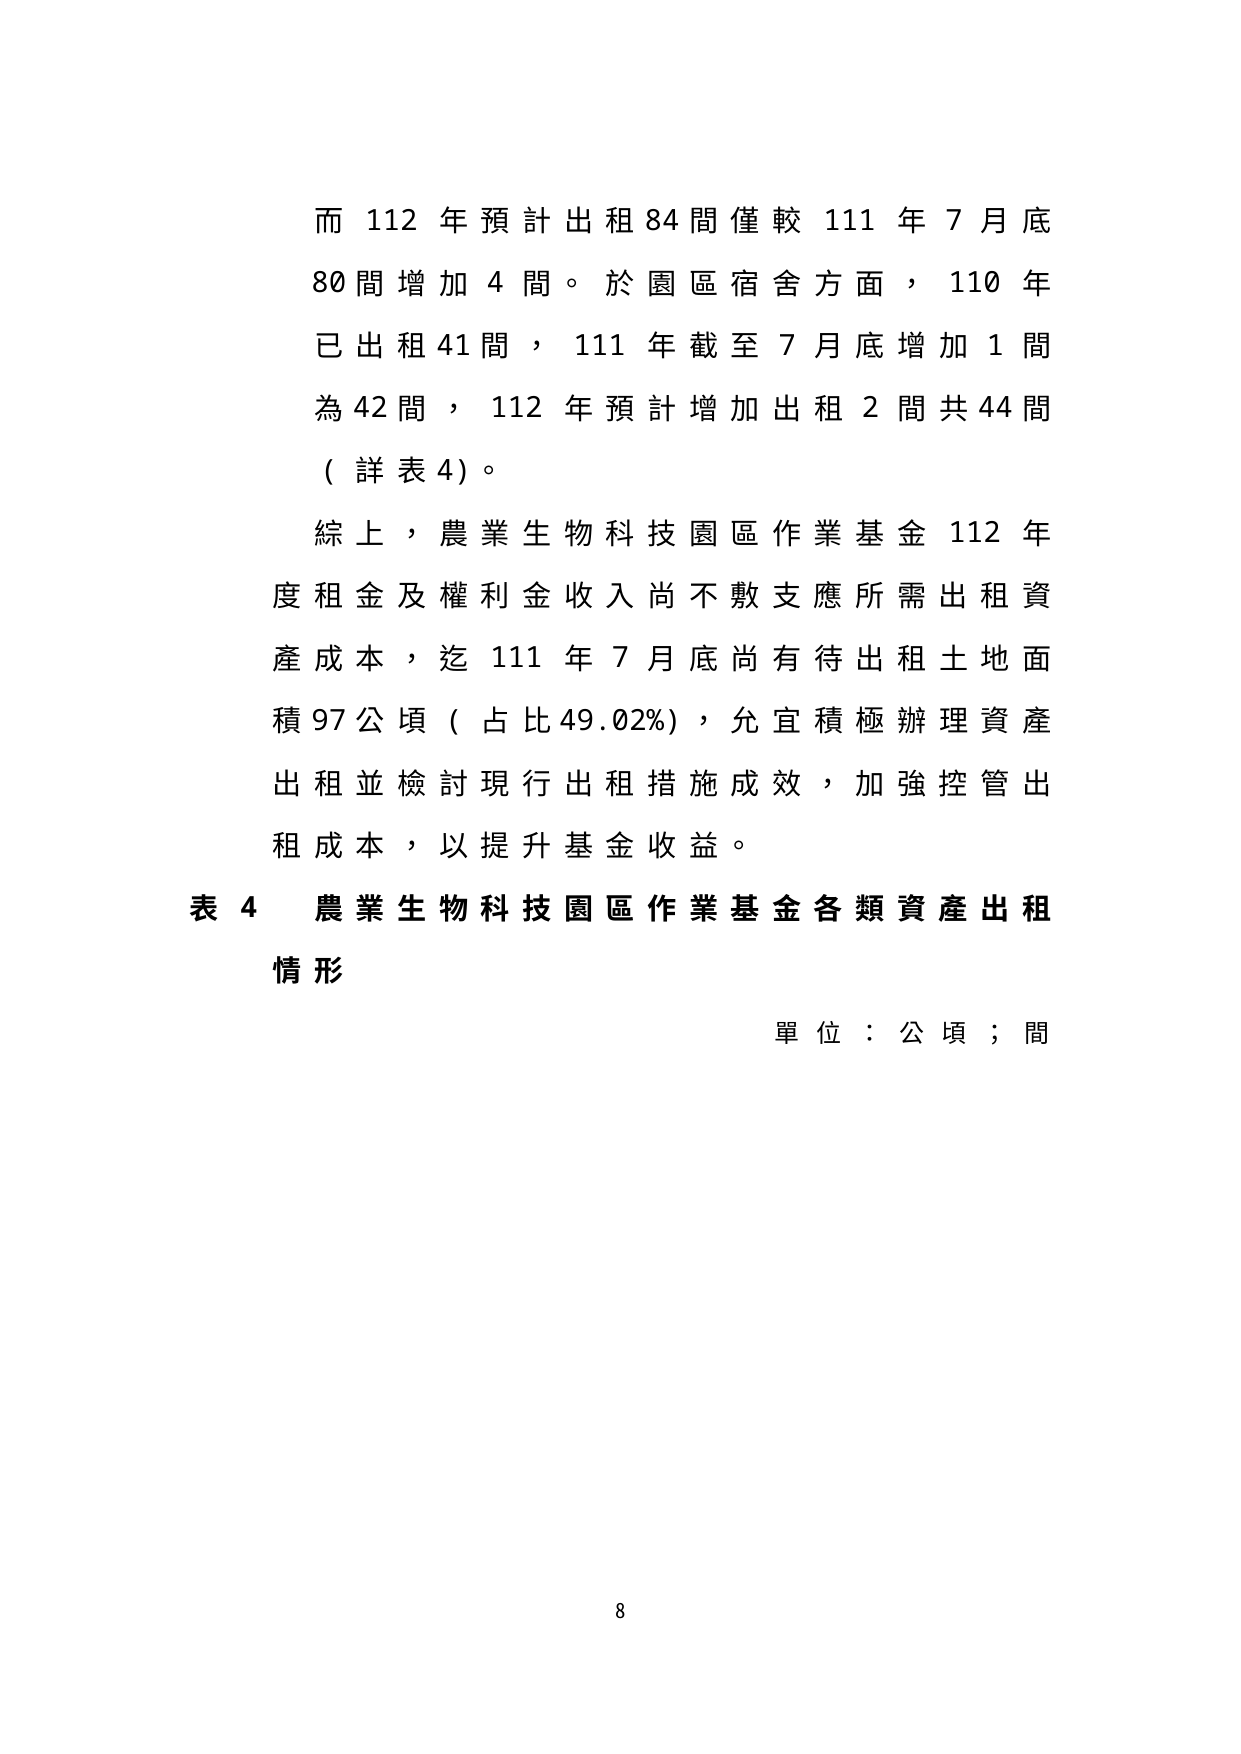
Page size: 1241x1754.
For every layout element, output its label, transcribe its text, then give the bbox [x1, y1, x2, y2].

text 綜上，農業生物科技園區作業基金112年度租金及權利金收入尚不敷支應所需出租資產成本，迄111年7月底尚有待出租土地面積97公頃(占比49.02%)，允宜積極辦理資產出租並檢討現行出租措施成效，加強控管出租成本，以提升基金收益。 [242, 490, 1058, 865]
text 單位：公頃；間 [183, 990, 1058, 1052]
text 表4 農業生物科技園區作業基金各類資產出租情形 [176, 865, 1058, 990]
text 而112年預計出租84間僅較111年7月底80間增加4間。於園區宿舍方面，110年已出租41間，111年截至7月底增加1間為42間，112年預計增加出租2間共44間(詳表4)。 [271, 177, 1058, 490]
